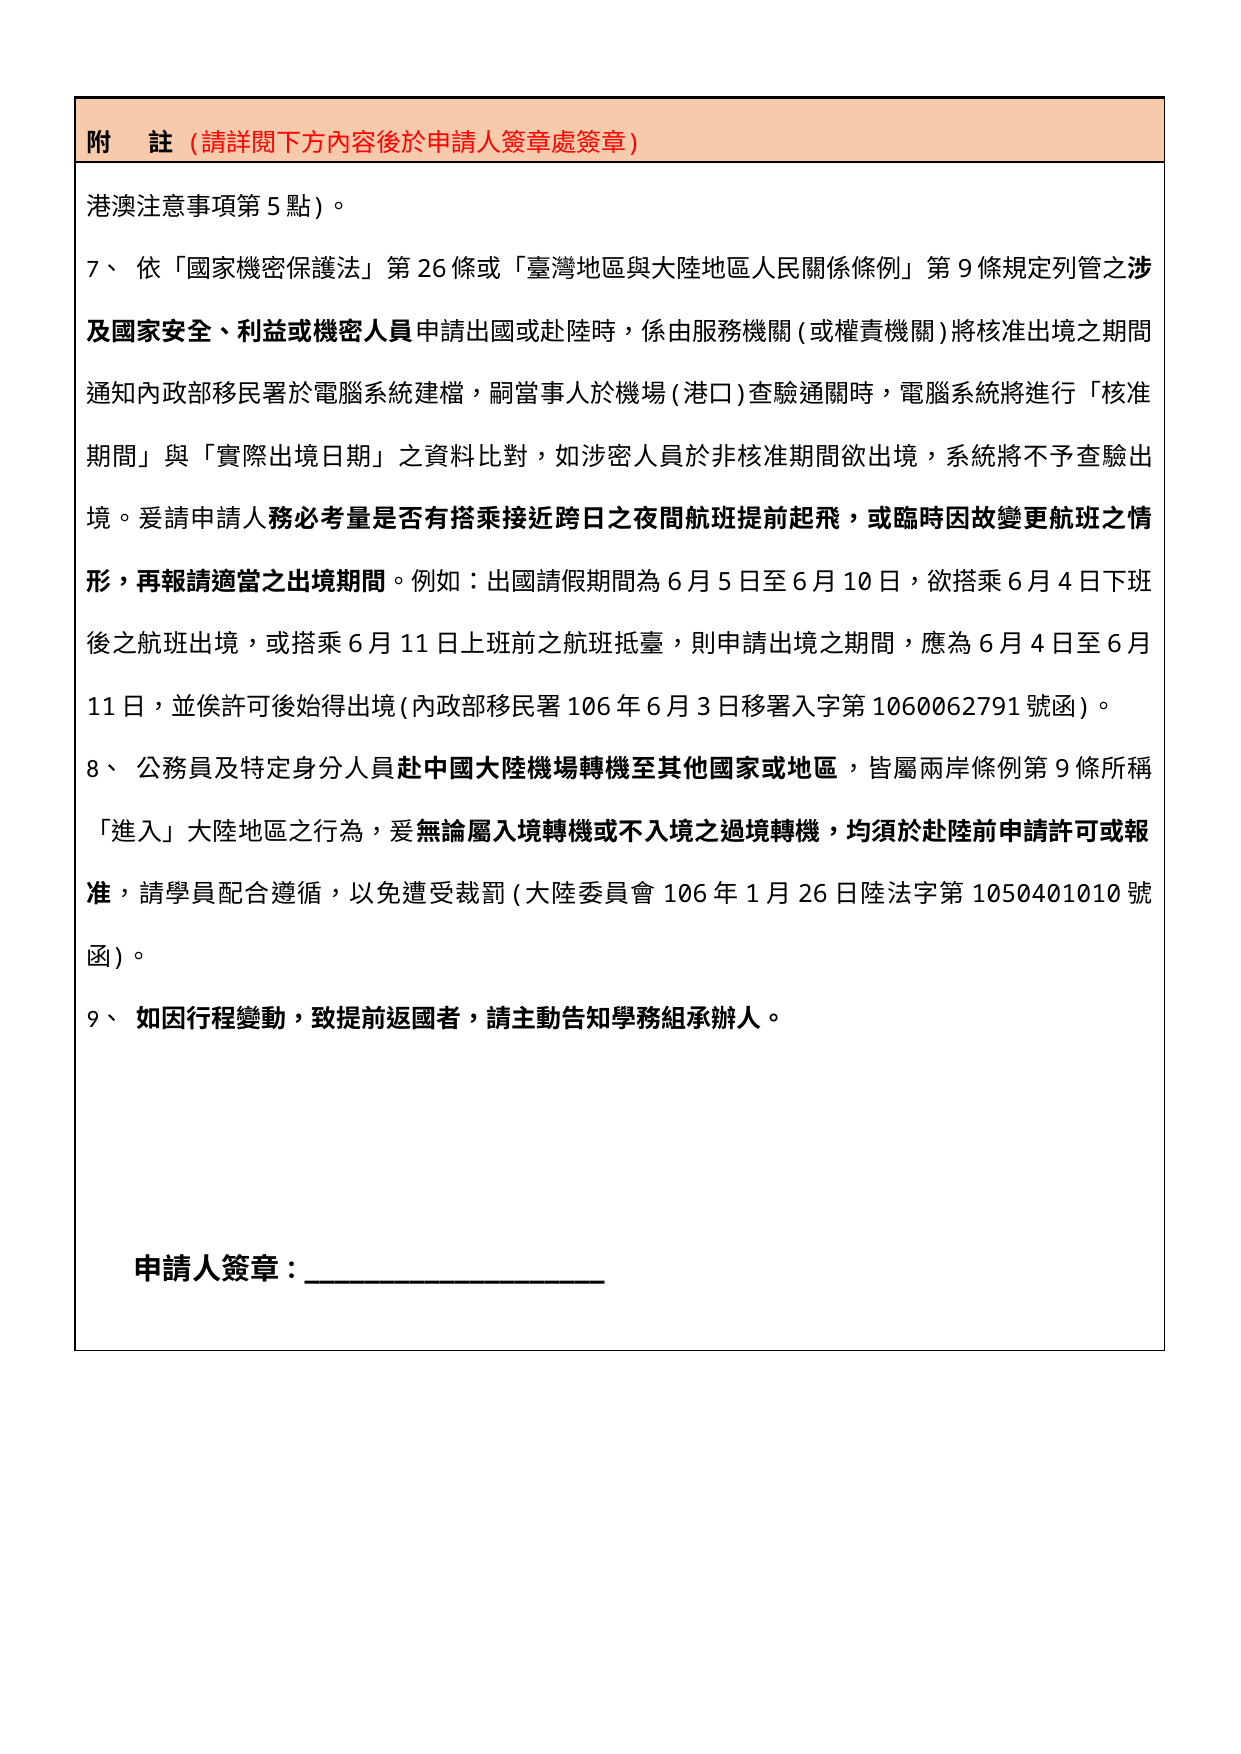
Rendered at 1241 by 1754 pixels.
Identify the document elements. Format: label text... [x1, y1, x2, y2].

table_header 附註 (請詳閱下方內容後於申請人簽章處簽章) [76, 99, 1164, 161]
table_cell 為因應香港「香港特別行政區維護國家安全法」(即港版國安法)實施後，行政院及所屬各機關(構)人員赴香港或澳門(含至香港或澳門轉機)可能遭遇之風險大幅增加，行政院爰訂定「行政院及所屬各機關(構)人員赴香港或澳門注意事項」(以下簡稱赴港澳注意事項)，行政院及所屬各機關(構)適用公務員服務法之人員均適用之。涉國安或機敏之機關(構)人員，除有特殊情形外，建議避免前往港澳(赴港澳注意事項第3點第6款)。 鑒於港澳與大陸地區均屬高風險地區，且近日陸委會已調升旅遊警示為「橙色」，請學員審慎評估、提高警覺，如非必要，切勿前往，如欲前往，請留意當地法規，隨身攜帶證件，以維護人身安全。 請假及登錄事宜：行政院及所屬各機關(構)人員請假赴港澳，應依各類人員請假規定辦妥請假手續。不論請假或於例假日赴港澳，均應於行前至大陸委員會「國人赴港澳動態登錄系統」進行登錄(網址為https://www.mac.gov.tw/cp.aspx?n=A5B3E1AFAAEB93AA，分為個人赴港澳登陸、團體赴港澳登陸，均毋庸帳號密碼)，並影送所屬機關(構)留存(赴港澳注意事項第3點第5款第3目) 行政院及所屬各機關(構)人員赴港澳前，應注意下列事項(赴港澳注意事項第3點第1至4款)： 行前請查閱大陸委員會網頁之政府因應「港版國安法」專區資訊，預為瞭解該法對人身安全及權益可能之風險。 因公務事由在港澳辦理活動或會議應妥為規劃，避免涉及敏感事務，並預先評估可能之風險及研擬因應作為；因公務事由應邀赴港澳參與活動或會議，應向邀請單位詳細瞭解相關細節，並預先評估可能之風險及研擬因應作為。必要時，得徵詢大陸委員會意見。 應留意遵守相關法令之保密規定，公務資料、物品、檔案等，非屬於與在港澳之活動或會議相關者，勿攜往港澳。攜往港澳之手機、筆電等，勿存放與在港澳之活動或會議無關之公務檔案、機敏檔案等。 因公務事由赴港澳，原則上應搭乘本國籍航空器或船舶；非因公務事由赴港澳，亦宜盡量搭乘本國籍航空器或船舶，並預先評估可能之風險。 行政院及所屬各機關(構)人員在港澳期間，應注意下列事項(赴港澳注意事項第4點)： 應遵守相關法令規定，勿從事妨害國家安全或利益之活動。對中國大陸或港澳人士之要求，應提高警覺，注意維護國家機密及一般公務機密，嚴防洩漏或交付法令規定應保守秘密之文書、圖畫、消息、物品或資訊，並請提高警覺避免公務資料及物品遭竊取或搶劫。 注意人身安全之維護，外出宜結伴同行，避免前往出現抗爭、集會遊行地點，或單獨前往陌生、出入分子複雜場所，並避免接受不當饋贈、招待或涉足不當場所。 如遭遇中國大陸或港澳之羈押、逮捕、限制行動或搜索，得通知大陸委員會香港辦事處或澳門辦事處請求協助。 邀訪單位刻意變更行程安排或官方單位特殊違常對待時，應提高警覺。 因公務事由赴港澳，避免非必要私人行程，並避免與可疑人士接觸。非因公務事由赴港澳，不宜涉及公務相關活動。 倘遇媒體詢問採訪，未獲授權許可，不得以私人或代表機關(構)名義，任意發表有關職務之談話。 在港澳期間，如有需要，得與大陸委員會香港辦事處或澳門辦事處保持密切聯繫或請求協助。 ※ 24小時緊急聯絡電話： 大陸委員會香港辦事處 (852)6143-9012、(852)9314-0130 大陸委員會澳門辦事處 (853)6687-2557 在港澳期間遭遇違常情事者，如遭刺探國家機密、一般公務機密事項；公務資料、物品遭竊取或搶劫；遭遇羈押、逮捕、限制行動或搜索；受強暴、脅迫、利誘或其他手段，致有違反相關法令之虞等，應即時報告所屬機關(構)，於返回臺灣後，並請所屬機關(構)函報大陸委員會(赴港澳注意事項第5點)。 依「國家機密保護法」第26條或「臺灣地區與大陸地區人民關係條例」第9條規定列管之涉及國家安全、利益或機密人員申請出國或赴陸時，係由服務機關(或權責機關)將核准出境之期間通知內政部移民署於電腦系統建檔，嗣當事人於機場(港口)查驗通關時，電腦系統將進行「核准期間」與「實際出境日期」之資料比對，如涉密人員於非核准期間欲出境，系統將不予查驗出境。爰請申請人務必考量是否有搭乘接近跨日之夜間航班提前起飛，或臨時因故變更航班之情形，再報請適當之出境期間。例如：出國請假期間為6月5日至6月10日，欲搭乘6月4日下班後之航班出境，或搭乘6月11日上班前之航班抵臺，則申請出境之期間，應為6月4日至6月11日，並俟許可後始得出境(內政部移民署106年6月3日移署入字第1060062791號函)。 公務員及特定身分人員赴中國大陸機場轉機至其他國家或地區，皆屬兩岸條例第9條所稱「進入」大陸地區之行為，爰無論屬入境轉機或不入境之過境轉機，均須於赴陸前申請許可或報准，請學員配合遵循，以免遭受裁罰(大陸委員會106年1月26日陸法字第1050401010號函)。 如因行程變動，致提前返國者，請主動告知學務組承辦人。 申請人簽章：____________________ [76, 163, 1164, 1350]
